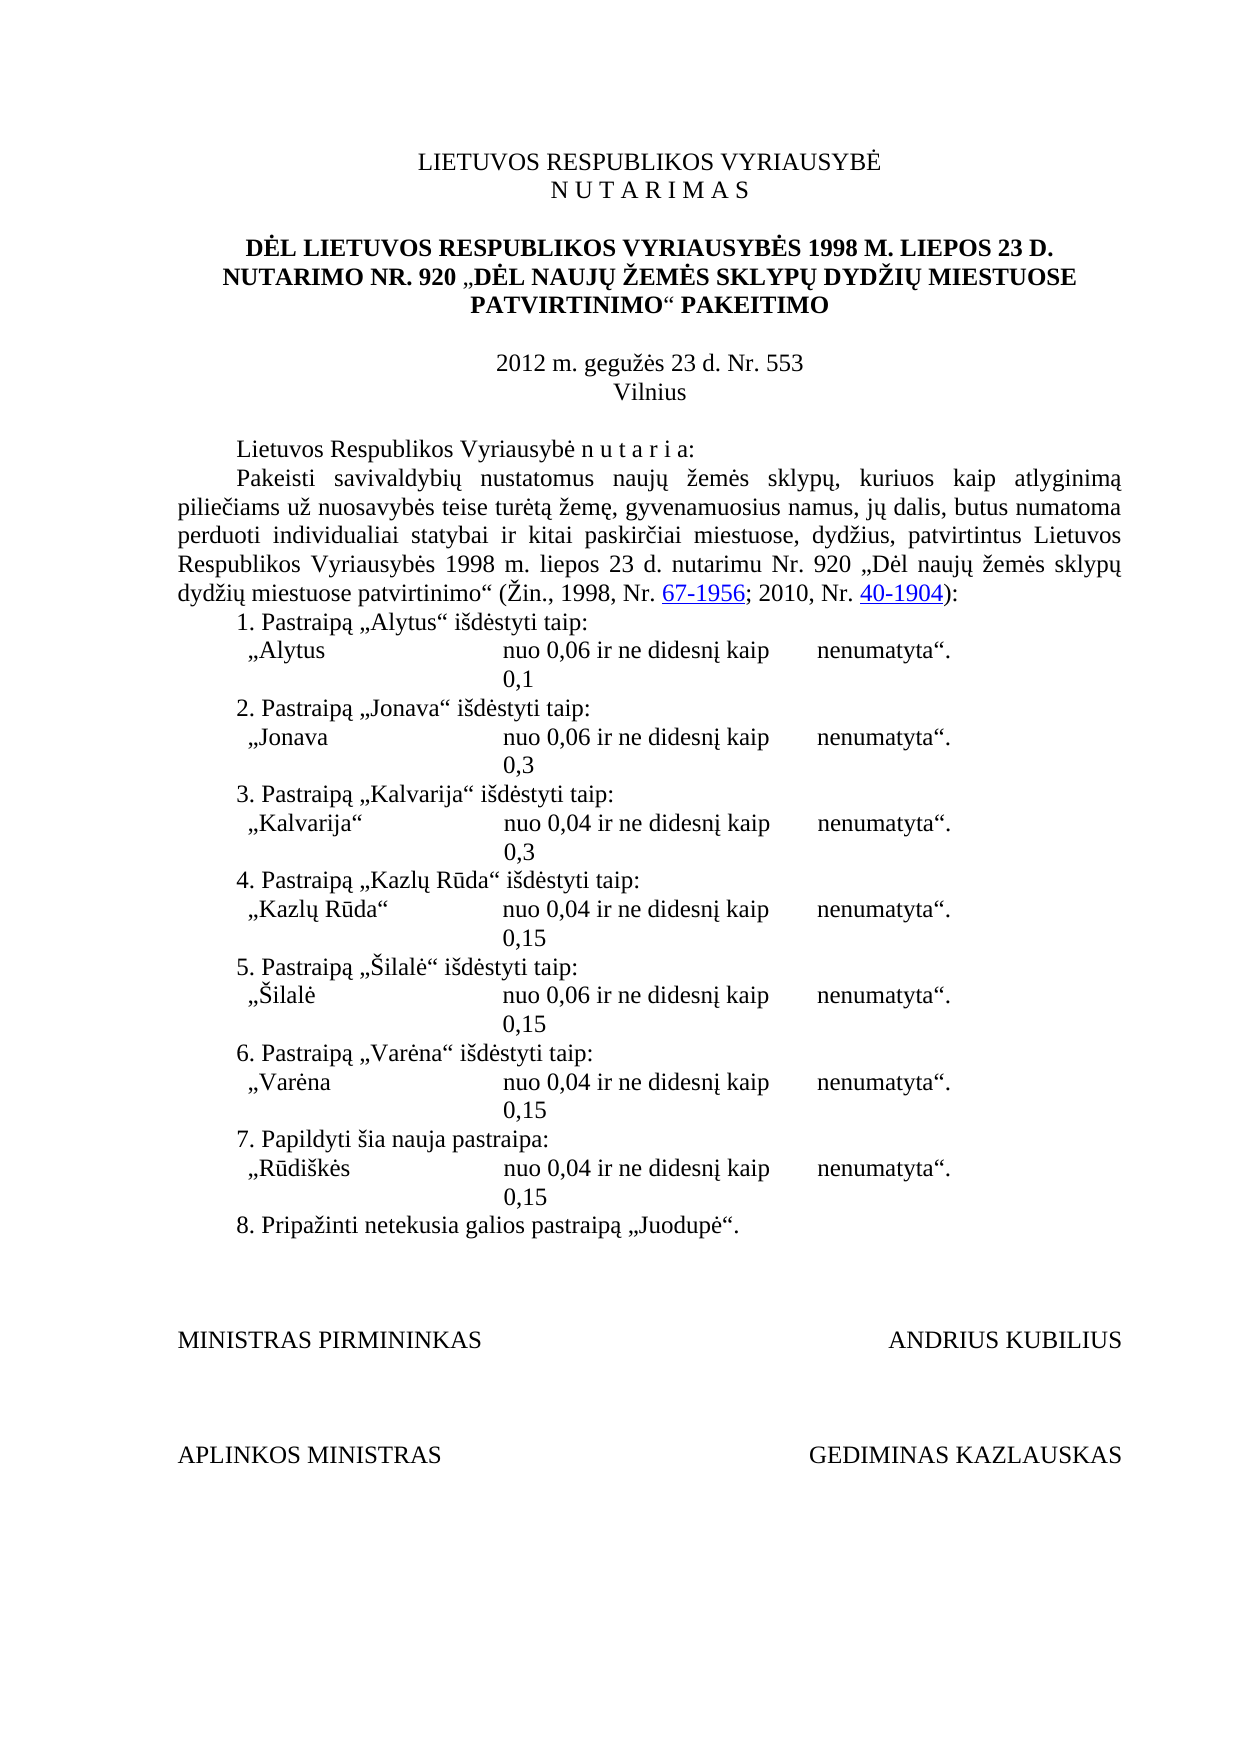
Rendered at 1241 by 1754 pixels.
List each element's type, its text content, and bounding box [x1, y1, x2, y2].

text 1. Pastraipą „Alytus“ išdėstyti taip: [177, 607, 1122, 636]
table_header nenumatyta“. [806, 1067, 1122, 1124]
table_header „Kazlų Rūda“ [177, 894, 491, 952]
table_header nenumatyta“. [806, 981, 1122, 1038]
text DĖL LIETUVOS RESPUBLIKOS VYRIAUSYBĖS 1998 M. LIEPOS 23 D. NUTARIMO NR. 920 „DĖL NAUJŲ ŽEMĖS SKLYPŲ DYDŽIŲ MIESTUOSE PATVIRTINIMO“ PAKEITIMO [177, 233, 1122, 319]
table_header „Kalvarija“ [177, 808, 492, 866]
text Pakeisti savivaldybių nustatomus naujų žemės sklypų, kuriuos kaip atlyginimą piliečiams už nuosavybės teise turėtą žemę, gyvenamuosius namus, jų dalis, butus numatoma perduoti individualiai statybai ir kitai paskirčiai miestuose, dydžius, patvirtintus Lietuvos Respublikos Vyriausybės 1998 m. liepos 23 d. nutarimu Nr. 920 „Dėl naujų žemės sklypų dydžių miestuose patvirtinimo“ (Žin., 1998, Nr. 67-1956; 2010, Nr. 40-1904): [177, 463, 1122, 607]
text 5. Pastraipą „Šilalė“ išdėstyti taip: [177, 952, 1122, 981]
table_header „Varėna [177, 1067, 492, 1124]
table_header „Šilalė [177, 981, 491, 1038]
table_header nuo 0,06 ir ne didesnį kaip 0,1 [491, 636, 806, 693]
table_header nuo 0,06 ir ne didesnį kaip 0,3 [492, 722, 806, 779]
text 8. Pripažinti netekusia galios pastraipą „Juodupė“. [177, 1211, 1122, 1239]
text Vilnius [177, 377, 1122, 406]
text NUTARIMAS [177, 176, 1122, 204]
text 4. Pastraipą „Kazlų Rūda“ išdėstyti taip: [177, 866, 1122, 894]
text Lietuvos Respublikos Vyriausybė n u t a r i a: [177, 434, 1122, 463]
text Lietuvos Respublikos Vyriausybė [177, 147, 1122, 176]
table_header „Alytus [177, 636, 491, 693]
table_header nuo 0,06 ir ne didesnį kaip 0,15 [491, 981, 806, 1038]
table_header nenumatyta“. [806, 722, 1122, 779]
text 7. Papildyti šia nauja pastraipa: [177, 1124, 1122, 1153]
text 3. Pastraipą „Kalvarija“ išdėstyti taip: [177, 779, 1122, 808]
text 2012 m. gegužės 23 d. Nr. 553 [177, 348, 1122, 377]
table_header nenumatyta“. [806, 894, 1122, 952]
table_header nuo 0,04 ir ne didesnį kaip 0,3 [492, 808, 806, 866]
table_header nenumatyta“. [806, 1153, 1122, 1211]
text MINISTRAS PIRMININKAS ANDRIUS KUBILIUS [177, 1326, 1122, 1354]
table_header „Rūdiškės [177, 1153, 492, 1211]
text APLINKOS MINISTRAS GEDIMINAS KAZLAUSKAS [177, 1441, 1122, 1469]
text 6. Pastraipą „Varėna“ išdėstyti taip: [177, 1038, 1122, 1067]
table_header „Jonava [177, 722, 492, 779]
text 2. Pastraipą „Jonava“ išdėstyti taip: [177, 693, 1122, 722]
table_header nuo 0,04 ir ne didesnį kaip 0,15 [492, 1153, 806, 1211]
table_header nuo 0,04 ir ne didesnį kaip 0,15 [492, 1067, 806, 1124]
table_header nuo 0,04 ir ne didesnį kaip 0,15 [491, 894, 806, 952]
table_header nenumatyta“. [806, 636, 1122, 693]
table_header nenumatyta“. [806, 808, 1122, 866]
